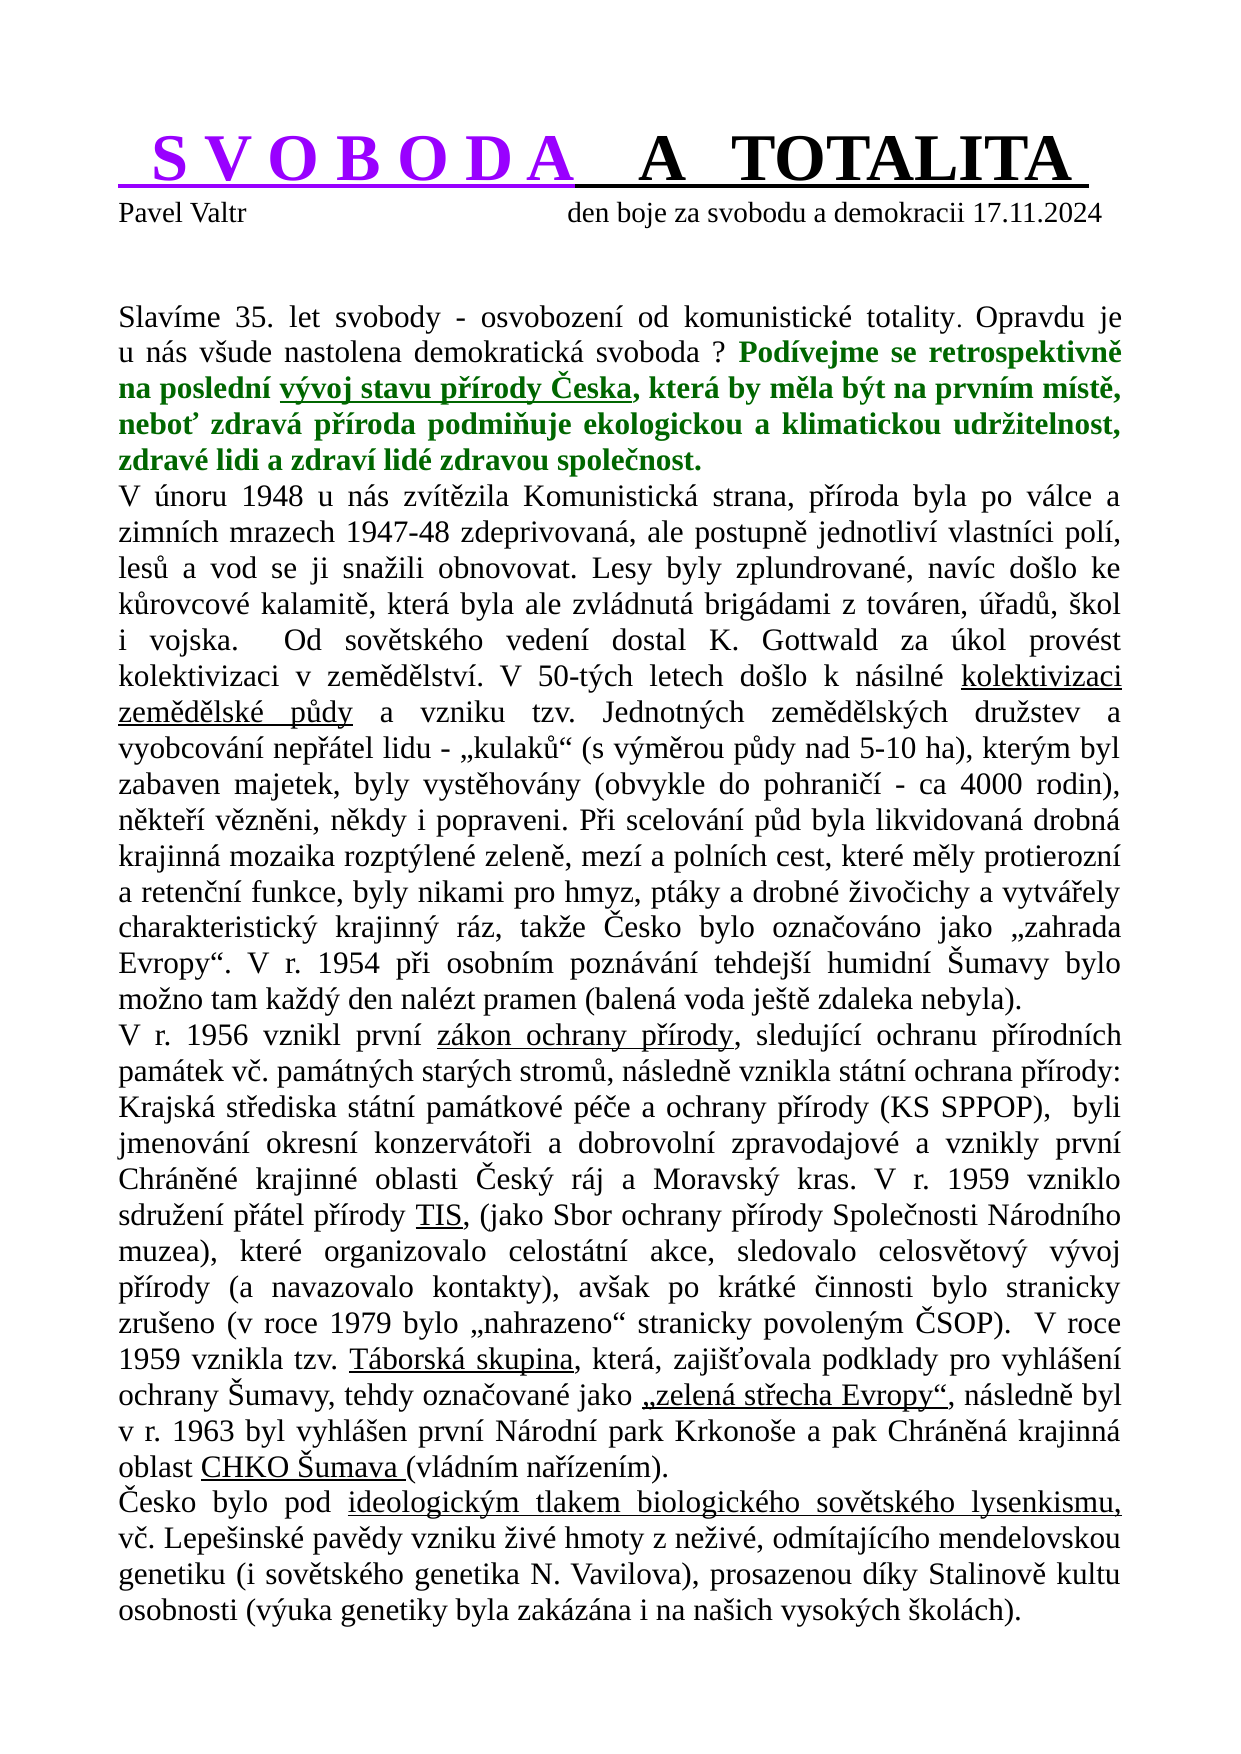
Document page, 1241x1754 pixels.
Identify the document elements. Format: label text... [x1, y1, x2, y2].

text Pavel Valtr den boje za svobodu a demokracii 17.11.2024 [118, 195, 1122, 228]
text Česko bylo pod ideologickým tlakem biologického sovětského lysenkismu, vč. Lepešinské pavědy vzniku živé hmoty z neživé, odmítajícího mendelovskou genetiku (i sovětského genetika N. Vavilova), prosazenou díky Stalinově kultu osobnosti (výuka genetiky byla zakázána i na našich vysokých školách). [118, 1484, 1122, 1627]
text S V O B O D A A TOTALITA [118, 118, 1122, 195]
text Slavíme 35. let svobody - osvobození od komunistické totality. Opravdu je u nás všude nastolena demokratická svoboda ? Podívejme se retrospektivně na poslední vývoj stavu přírody Česka, která by měla být na prvním místě, neboť zdravá příroda podmiňuje ekologickou a klimatickou udržitelnost, zdravé lidi a zdraví lidé zdravou společnost. [118, 298, 1122, 477]
text V únoru 1948 u nás zvítězila Komunistická strana, příroda byla po válce a zimních mrazech 1947-48 zdeprivovaná, ale postupně jednotliví vlastníci polí, lesů a vod se ji snažili obnovovat. Lesy byly zplundrované, navíc došlo ke kůrovcové kalamitě, která byla ale zvládnutá brigádami z továren, úřadů, škol i vojska. Od sovětského vedení dostal K. Gottwald za úkol provést kolektivizaci v zemědělství. V 50-tých letech došlo k násilné kolektivizaci zemědělské půdy a vzniku tzv. Jednotných zemědělských družstev a vyobcování nepřátel lidu - „kulaků“ (s výměrou půdy nad 5-10 ha), kterým byl zabaven majetek, byly vystěhovány (obvykle do pohraničí - ca 4000 rodin), někteří vězněni, někdy i popraveni. Při scelování půd byla likvidovaná drobná krajinná mozaika rozptýlené zeleně, mezí a polních cest, které měly protierozní a retenční funkce, byly nikami pro hmyz, ptáky a drobné živočichy a vytvářely charakteristický krajinný ráz, takže Česko bylo označováno jako „zahrada Evropy“. V r. 1954 při osobním poznávání tehdejší humidní Šumavy bylo možno tam každý den nalézt pramen (balená voda ještě zdaleka nebyla). [118, 477, 1122, 1017]
text V r. 1956 vznikl první zákon ochrany přírody, sledující ochranu přírodních památek vč. památných starých stromů, následně vznikla státní ochrana přírody: Krajská střediska státní památkové péče a ochrany přírody (KS SPPOP), byli jmenování okresní konzervátoři a dobrovolní zpravodajové a vznikly první Chráněné krajinné oblasti Český ráj a Moravský kras. V r. 1959 vzniklo sdružení přátel přírody TIS, (jako Sbor ochrany přírody Společnosti Národního muzea), které organizovalo celostátní akce, sledovalo celosvětový vývoj přírody (a navazovalo kontakty), avšak po krátké činnosti bylo stranicky zrušeno (v roce 1979 bylo „nahrazeno“ stranicky povoleným ČSOP). V roce 1959 vznikla tzv. Táborská skupina, která, zajišťovala podklady pro vyhlášení ochrany Šumavy, tehdy označované jako „zelená střecha Evropy“, následně byl v r. 1963 byl vyhlášen první Národní park Krkonoše a pak Chráněná krajinná oblast CHKO Šumava (vládním nařízením). [118, 1017, 1122, 1484]
